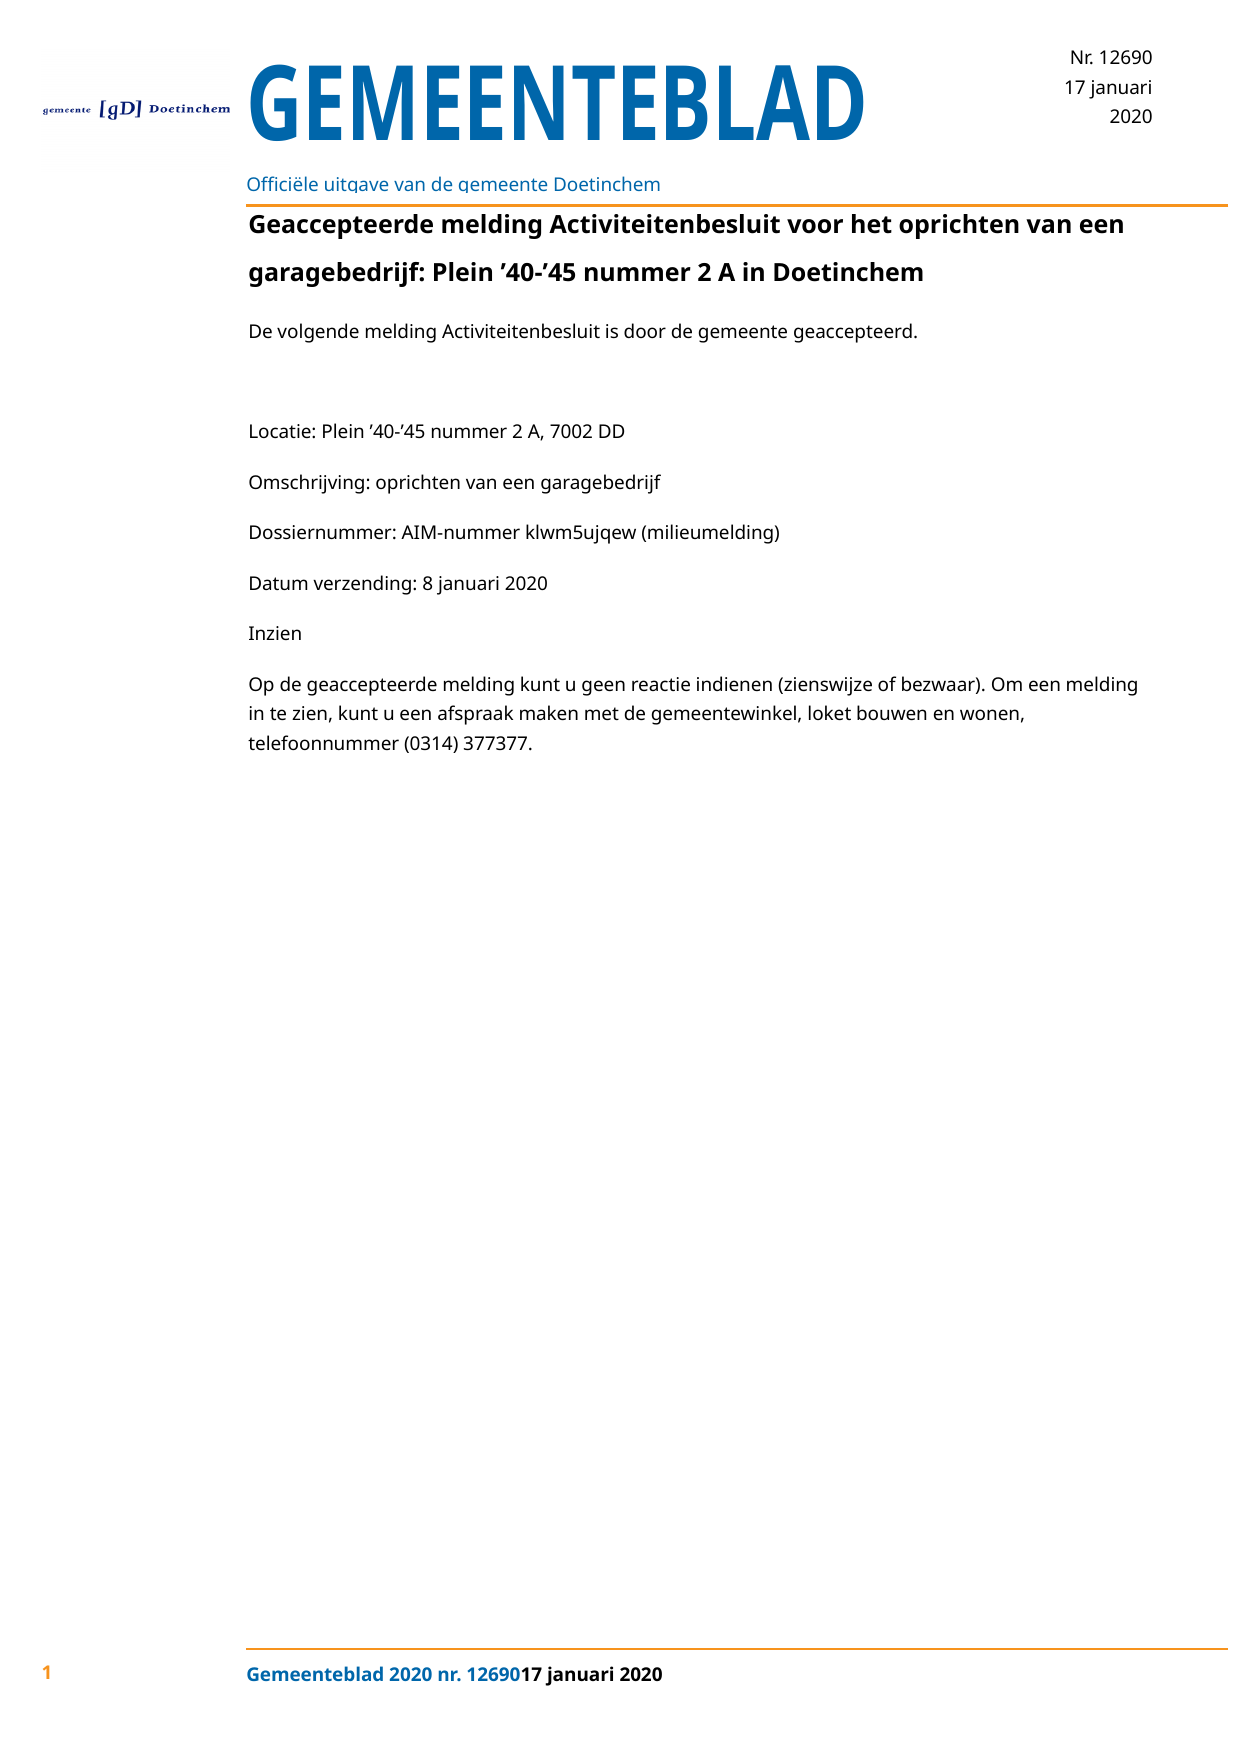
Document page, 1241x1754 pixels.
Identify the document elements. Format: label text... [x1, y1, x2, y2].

text Omschrijving: oprichten van een garagebedrijf [248, 469, 1152, 495]
text Dossiernummer: AIM-nummer klwm5ujqew (milieumelding) [248, 519, 1152, 545]
text Datum verzending: 8 januari 2020 [248, 570, 1152, 596]
text De volgende melding Activiteitenbesluit is door de gemeente geaccepteerd. [248, 318, 1152, 344]
text Inzien [248, 620, 1152, 646]
text Geaccepteerde melding Activiteitenbesluit voor het oprichten van een garagebedrijf: Plein ’40-’45 nummer 2 A in Doetinchem [248, 207, 1152, 288]
text Locatie: Plein ’40-’45 nummer 2 A, 7002 DD [248, 419, 1152, 444]
text Op de geaccepteerde melding kunt u geen reactie indienen (zienswijze of bezwaar). Om een melding in te zien, kunt u een afspraak maken met de gemeentewinkel, loket bouwen en wonen, telefoonnummer (0314) 377377. [248, 671, 1152, 756]
picture [41, 47, 231, 172]
